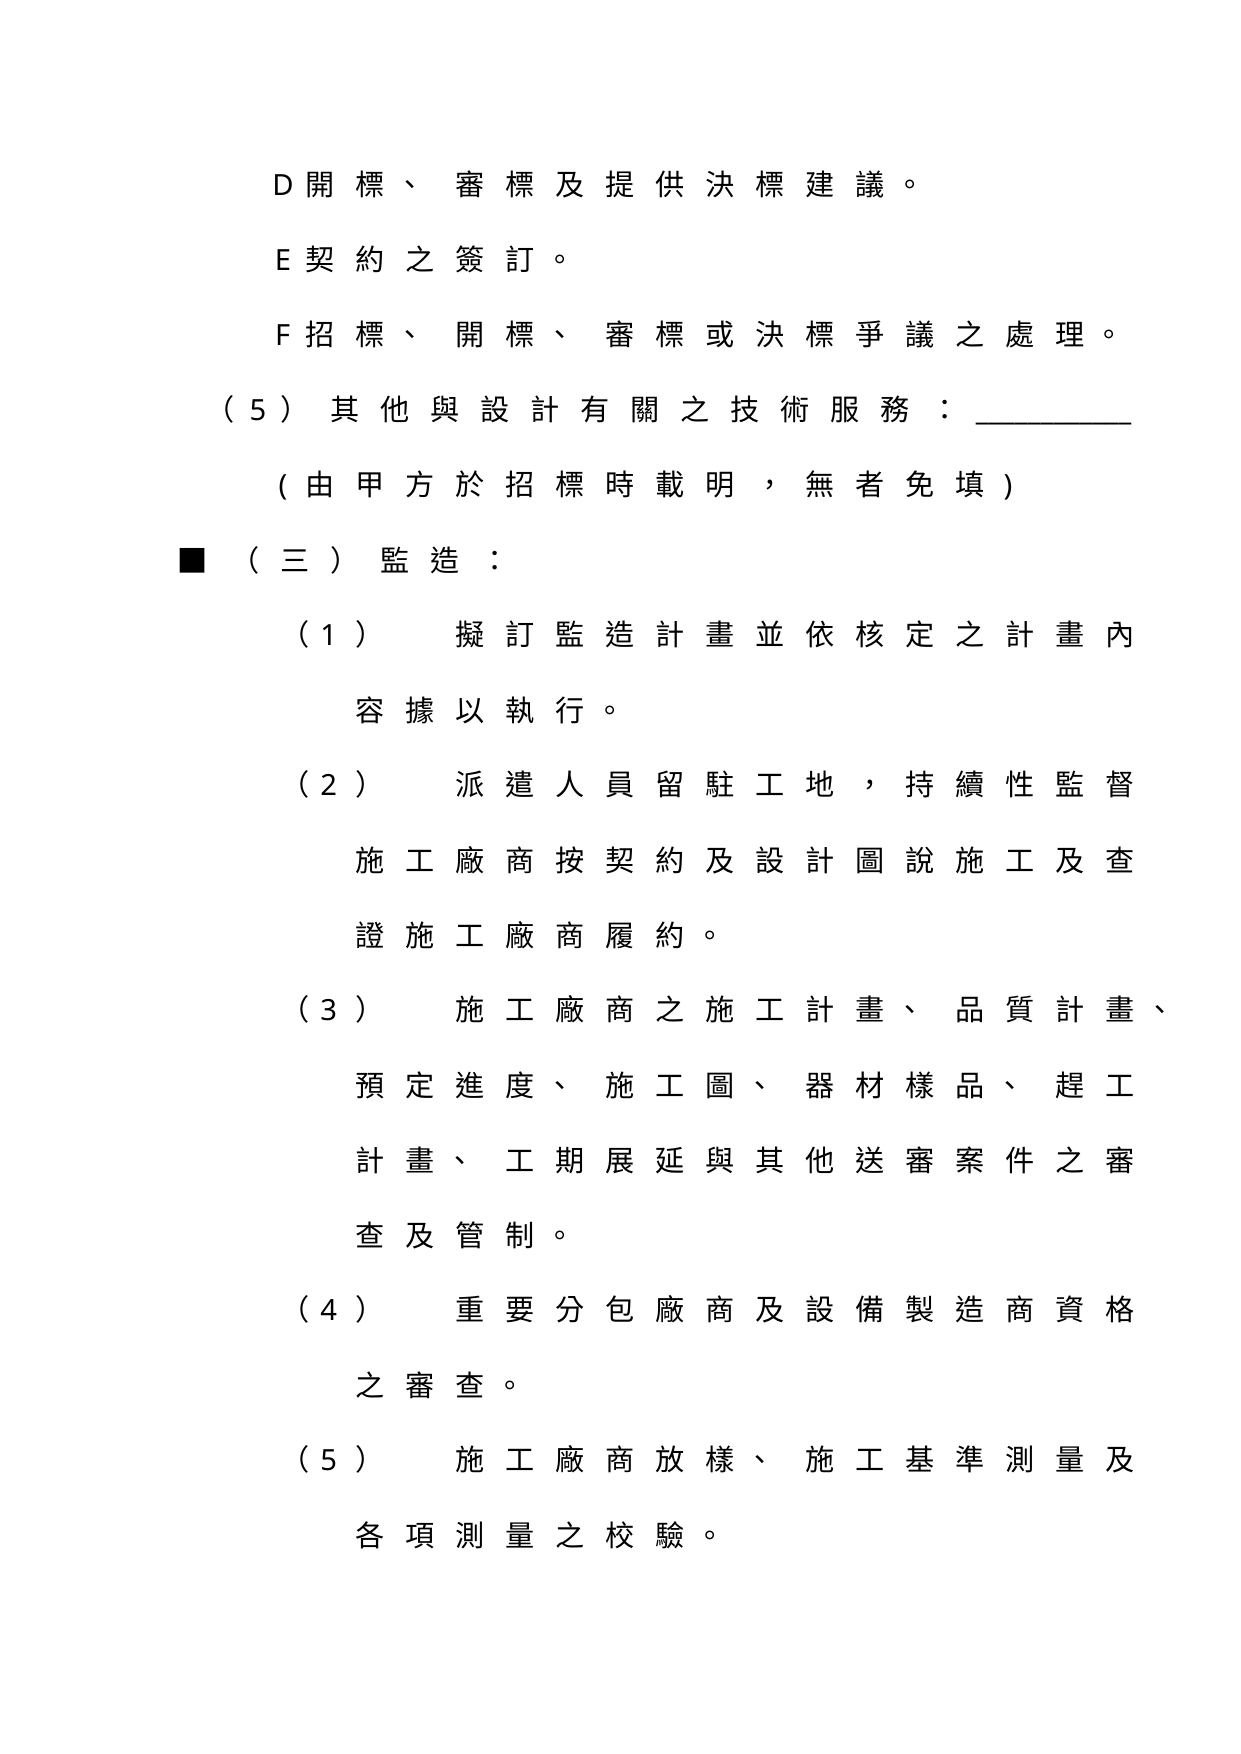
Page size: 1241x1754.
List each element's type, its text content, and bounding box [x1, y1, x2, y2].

list 施工廠商之施工計畫、品質計畫、預定進度、施工圖、器材樣品、趕工計畫、工期展延與其他送審案件之審查及管制。 [248, 971, 1145, 1271]
list 重要分包廠商及設備製造商資格之審查。 [248, 1271, 1145, 1421]
list 擬訂監造計畫並依核定之計畫內容據以執行。 [248, 596, 1145, 746]
text （三）監造： [95, 521, 1145, 596]
text E契約之簽訂。 [270, 221, 1145, 296]
list 施工廠商放樣、施工基準測量及各項測量之校驗。 [248, 1421, 1145, 1571]
list 派遣人員留駐工地，持續性監督施工廠商按契約及設計圖說施工及查證施工廠商履約。 [248, 746, 1145, 971]
text D開標、審標及提供決標建議。 [270, 146, 1145, 221]
text F招標、開標、審標或決標爭議之處理。 [270, 296, 1145, 371]
text （5）其他與設計有關之技術服務：____________(由甲方於招標時載明，無者免填) [195, 371, 1145, 521]
